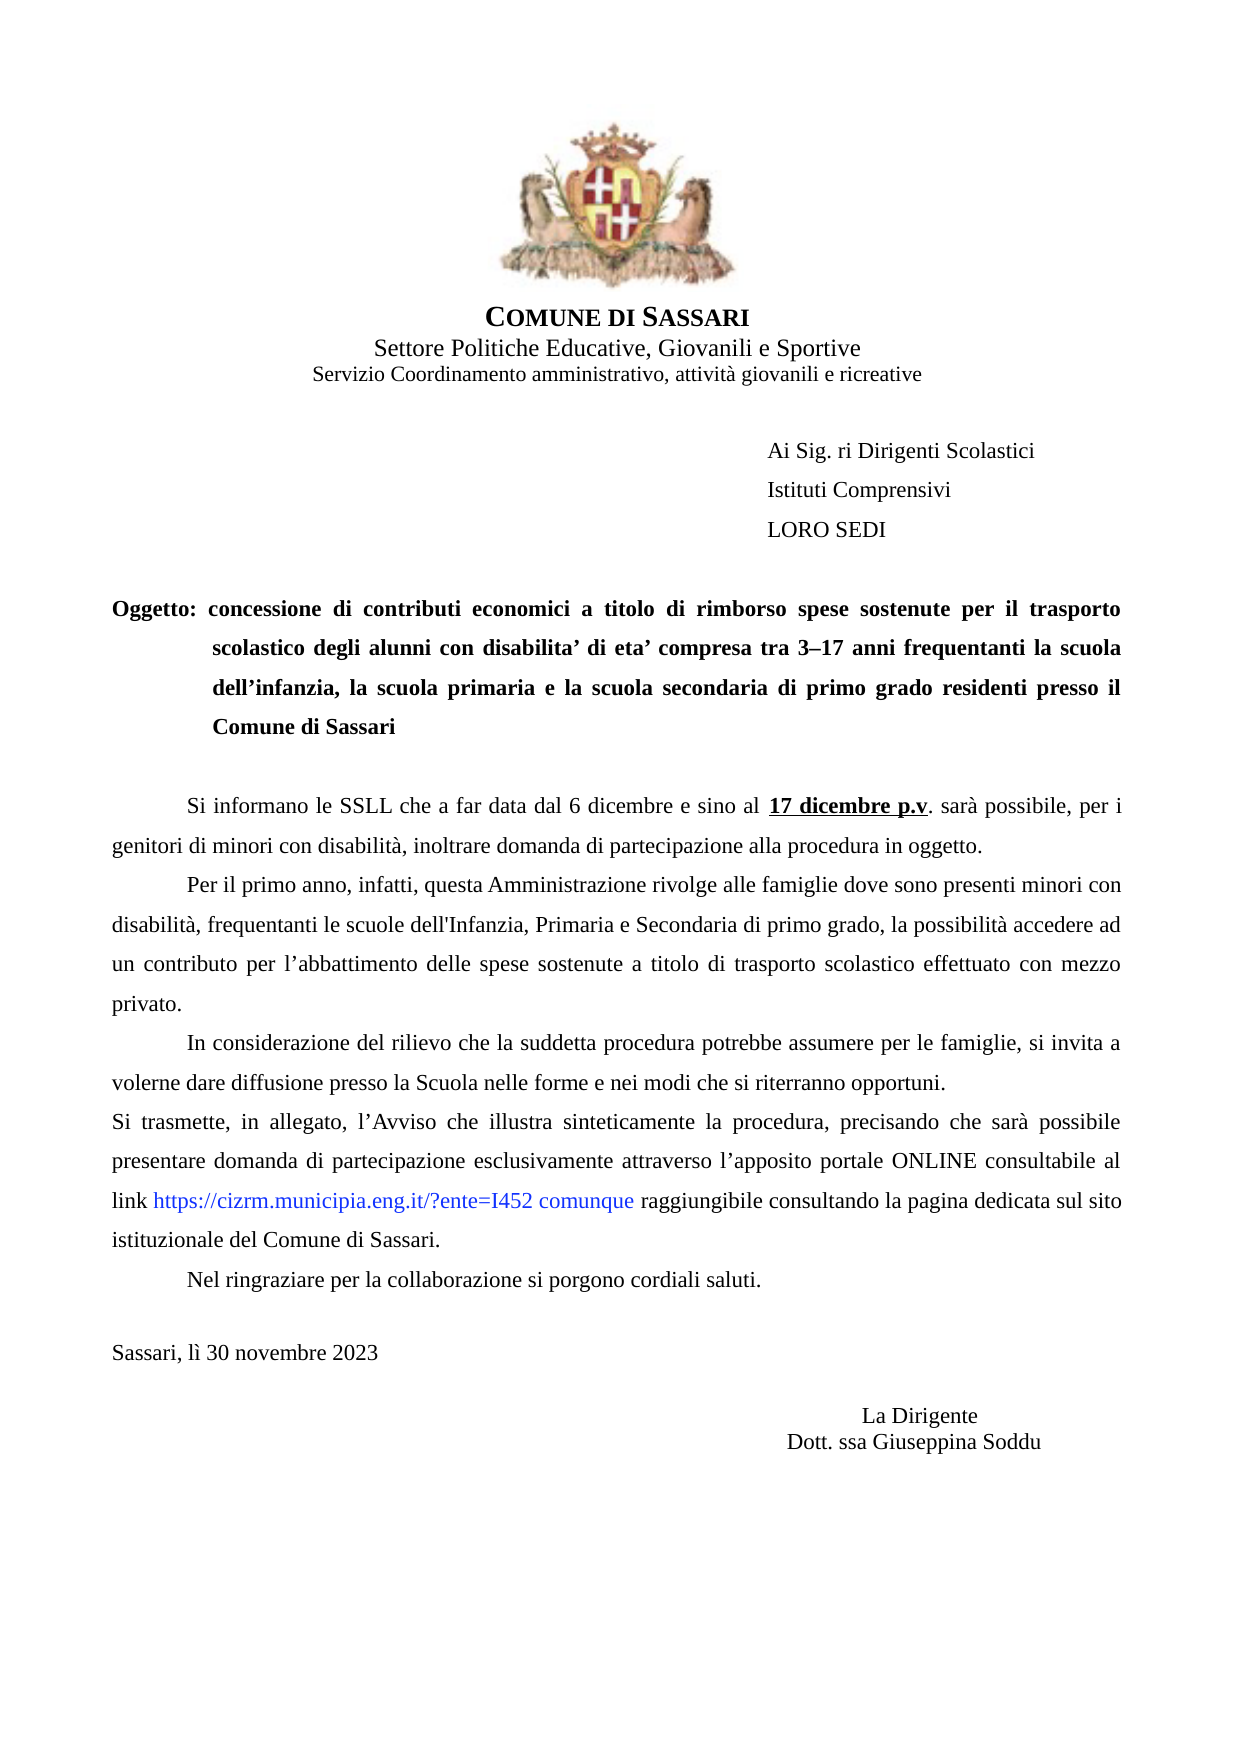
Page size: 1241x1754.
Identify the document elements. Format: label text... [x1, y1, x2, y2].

text Per il primo anno, infatti, questa Amministrazione rivolge alle famiglie dove sono presenti minori con disabilità, frequentanti le scuole dell'Infanzia, Primaria e Secondaria di primo grado, la possibilità accedere ad un contributo per l’abbattimento delle spese sostenute a titolo di trasporto scolastico effettuato con mezzo privato. [112, 871, 1123, 1016]
text Servizio Coordinamento amministrativo, attività giovanili e ricreative [112, 361, 1123, 387]
text Istituti Comprensivi [767, 476, 1123, 503]
text La Dirigente [112, 1402, 1123, 1428]
text In considerazione del rilievo che la suddetta procedura potrebbe assumere per le famiglie, si invita a volerne dare diffusione presso la Scuola nelle forme e nei modi che si riterranno opportuni. [112, 1029, 1123, 1095]
text Si trasmette, in allegato, l’Avviso che illustra sinteticamente la procedura, precisando che sarà possibile presentare domanda di partecipazione esclusivamente attraverso l’apposito portale ONLINE consultabile al link https://cizrm.municipia.eng.it/?ente=I452 comunque raggiungibile consultando la pagina dedicata sul sito istituzionale del Comune di Sassari. [112, 1108, 1123, 1253]
text Settore Politiche Educative, Giovanili e Sportive [112, 333, 1123, 361]
text Nel ringraziare per la collaborazione si porgono cordiali saluti. [112, 1266, 1123, 1292]
text Dott. ssa Giuseppina Soddu [112, 1428, 1123, 1454]
text COMUNE DI SASSARI [112, 299, 1123, 333]
text Ai Sig. ri Dirigenti Scolastici [767, 437, 1123, 463]
text Si informano le SSLL che a far data dal 6 dicembre e sino al 17 dicembre p.v. sarà possibile, per i genitori di minori con disabilità, inoltrare domanda di partecipazione alla procedura in oggetto. [112, 792, 1123, 858]
text Sassari, lì 30 novembre 2023 [112, 1338, 1123, 1365]
text LORO SEDI [767, 516, 1123, 542]
text Oggetto: concessione di contributi economici a titolo di rimborso spese sostenute per il trasporto scolastico degli alunni con disabilita’ di eta’ compresa tra 3–17 anni frequentanti la scuola dell’infanzia, la scuola primaria e la scuola secondaria di primo grado residenti presso il Comune di Sassari [112, 595, 1123, 740]
